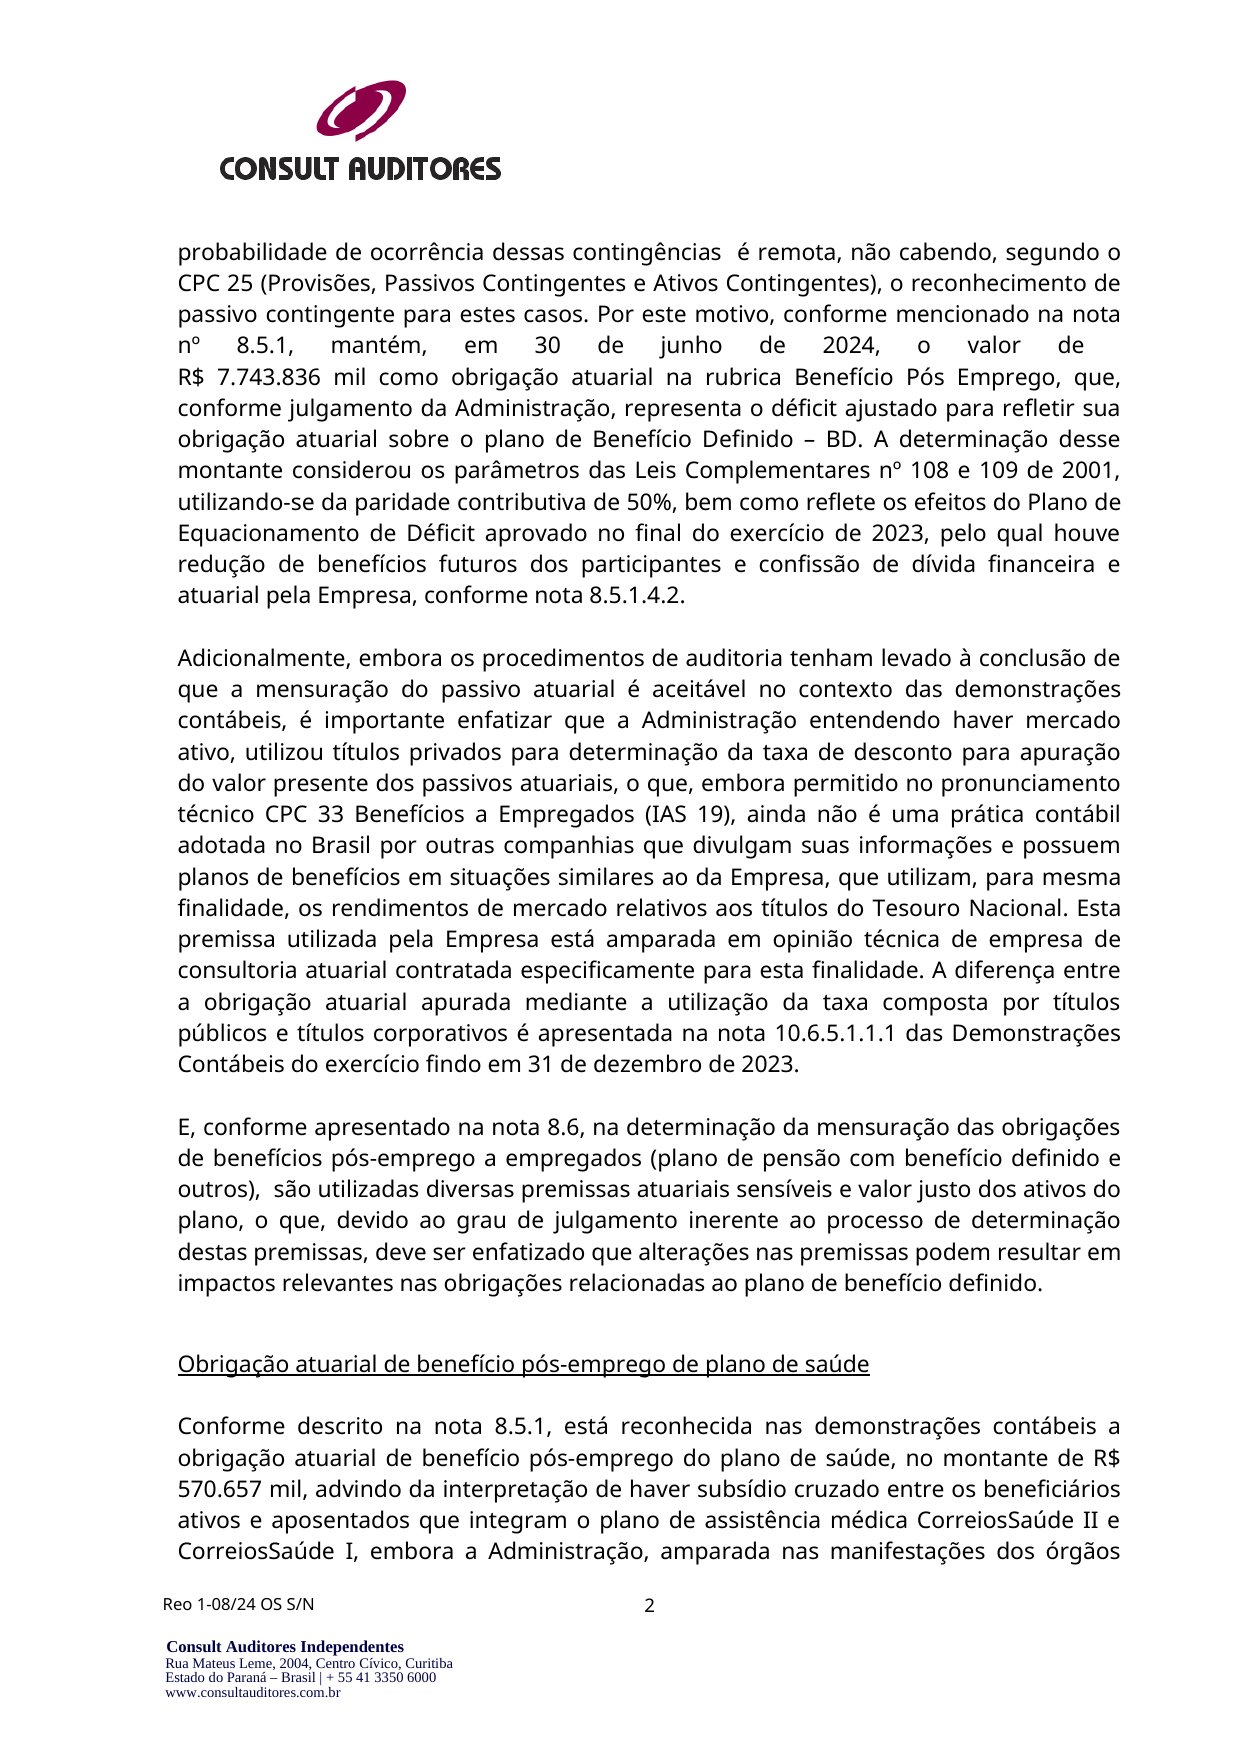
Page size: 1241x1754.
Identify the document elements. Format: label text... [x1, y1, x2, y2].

picture [214, 75, 507, 191]
text Adicionalmente, embora os procedimentos de auditoria tenham levado à conclusão de que a mensuração do passivo atuarial é aceitável no contexto das demonstrações contábeis, é importante enfatizar que a Administração entendendo haver mercado ativo, utilizou títulos privados para determinação da taxa de desconto para apuração do valor presente dos passivos atuariais, o que, embora permitido no pronunciamento técnico CPC 33 Benefícios a Empregados (IAS 19), ainda não é uma prática contábil adotada no Brasil por outras companhias que divulgam suas informações e possuem planos de benefícios em situações similares ao da Empresa, que utilizam, para mesma finalidade, os rendimentos de mercado relativos aos títulos do Tesouro Nacional. Esta premissa utilizada pela Empresa está amparada em opinião técnica de empresa de consultoria atuarial contratada especificamente para esta finalidade. A diferença entre a obrigação atuarial apurada mediante a utilização da taxa composta por títulos públicos e títulos corporativos é apresentada na nota 10.6.5.1.1.1 das Demonstrações Contábeis do exercício findo em 31 de dezembro de 2023. [177, 642, 1122, 1079]
text probabilidade de ocorrência dessas contingências é remota, não cabendo, segundo o CPC 25 (Provisões, Passivos Contingentes e Ativos Contingentes), o reconhecimento de passivo contingente para estes casos. Por este motivo, conforme mencionado na nota nº 8.5.1, mantém, em 30 de junho de 2024, o valor de R$ 7.743.836 mil como obrigação atuarial na rubrica Benefício Pós Emprego, que, conforme julgamento da Administração, representa o déficit ajustado para refletir sua obrigação atuarial sobre o plano de Benefício Definido – BD. A determinação desse montante considerou os parâmetros das Leis Complementares nº 108 e 109 de 2001, utilizando-se da paridade contributiva de 50%, bem como reflete os efeitos do Plano de Equacionamento de Déficit aprovado no final do exercício de 2023, pelo qual houve redução de benefícios futuros dos participantes e confissão de dívida financeira e atuarial pela Empresa, conforme nota 8.5.1.4.2. [177, 235, 1122, 610]
text Conforme descrito na nota 8.5.1, está reconhecida nas demonstrações contábeis a obrigação atuarial de benefício pós-emprego do plano de saúde, no montante de R$ 570.657 mil, advindo da interpretação de haver subsídio cruzado entre os beneficiários ativos e aposentados que integram o plano de assistência médica CorreiosSaúde II e CorreiosSaúde I, embora a Administração, amparada nas manifestações dos órgãos [177, 1410, 1122, 1567]
text E, conforme apresentado na nota 8.6, na determinação da mensuração das obrigações de benefícios pós-emprego a empregados (plano de pensão com benefício definido e outros), são utilizadas diversas premissas atuariais sensíveis e valor justo dos ativos do plano, o que, devido ao grau de julgamento inerente ao processo de determinação destas premissas, deve ser enfatizado que alterações nas premissas podem resultar em impactos relevantes nas obrigações relacionadas ao plano de benefício definido. [177, 1110, 1122, 1298]
text Obrigação atuarial de benefício pós-emprego de plano de saúde [177, 1348, 1122, 1379]
